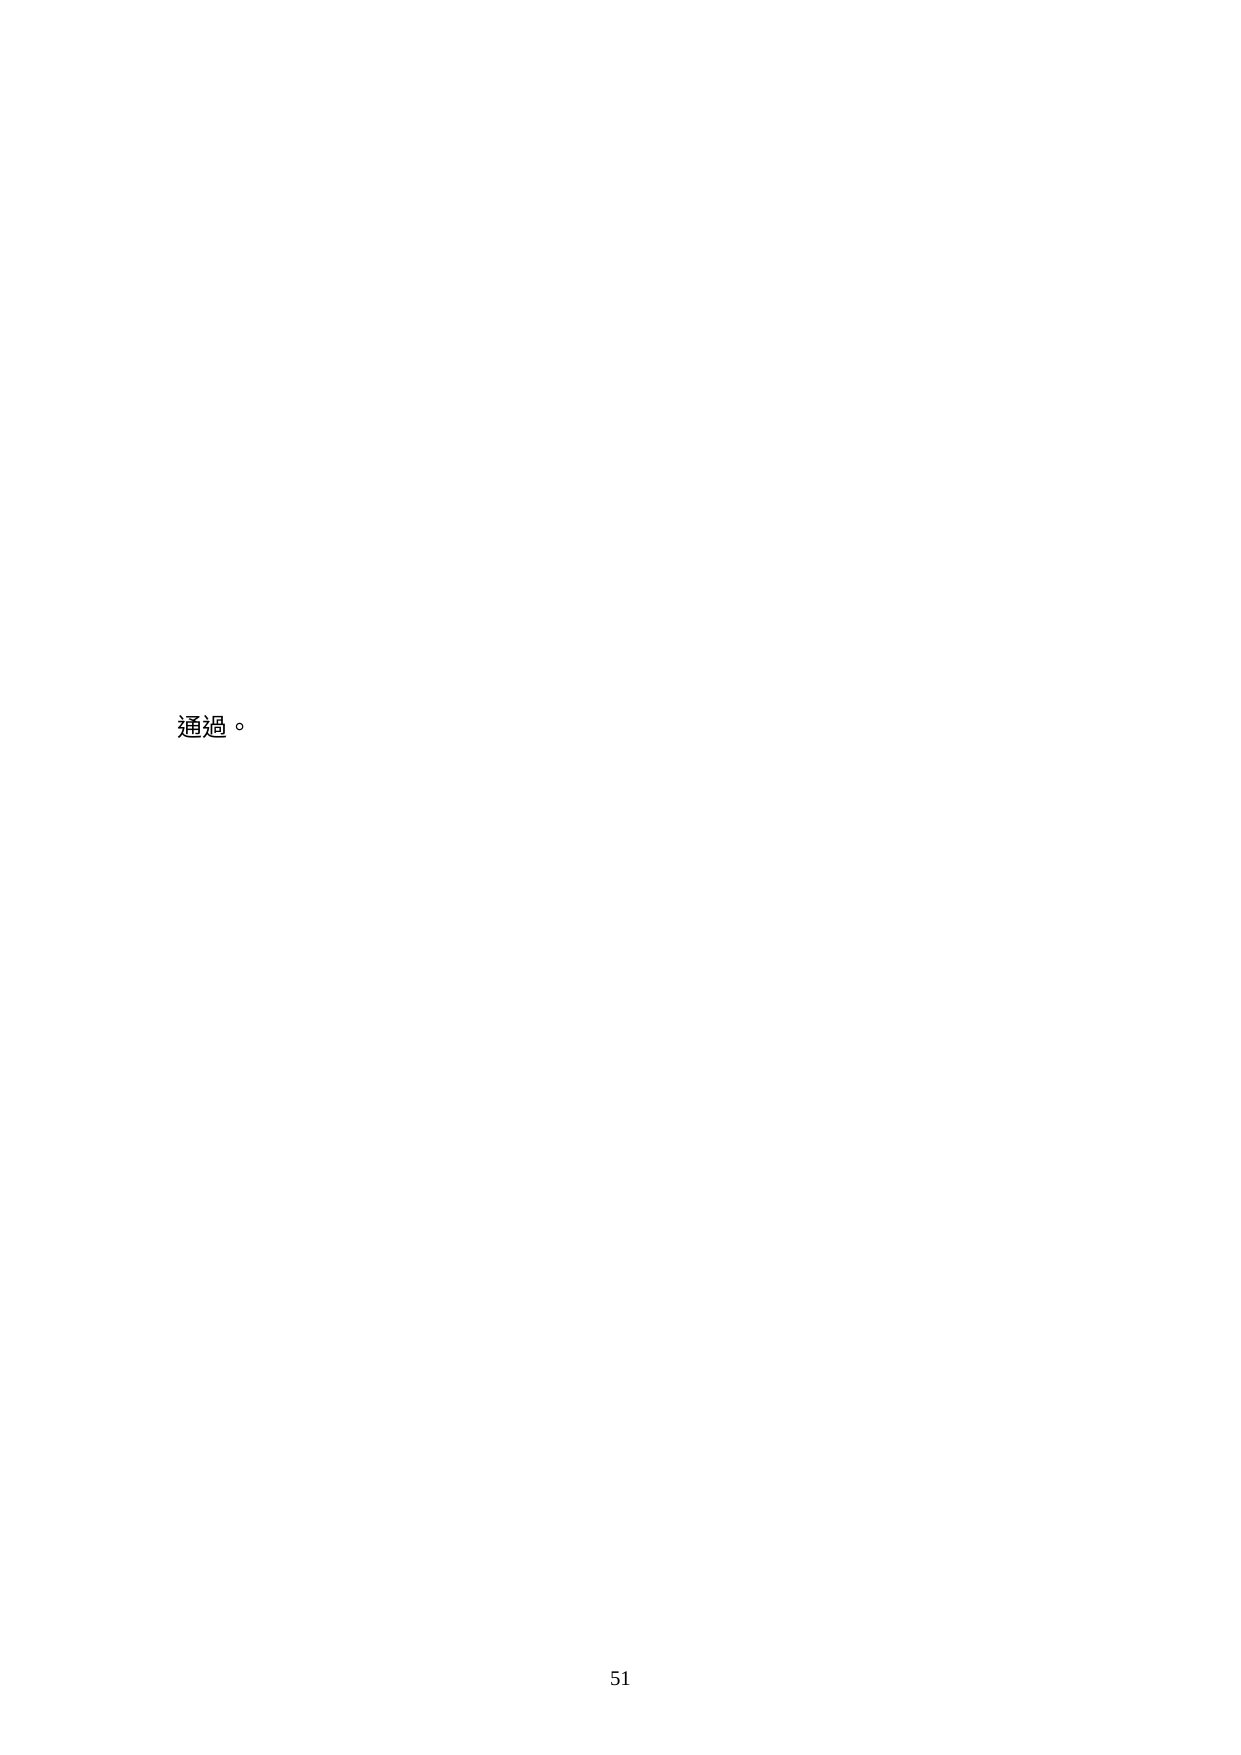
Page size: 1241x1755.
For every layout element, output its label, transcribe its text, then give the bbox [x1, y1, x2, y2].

text 通過。 [177, 708, 1152, 744]
